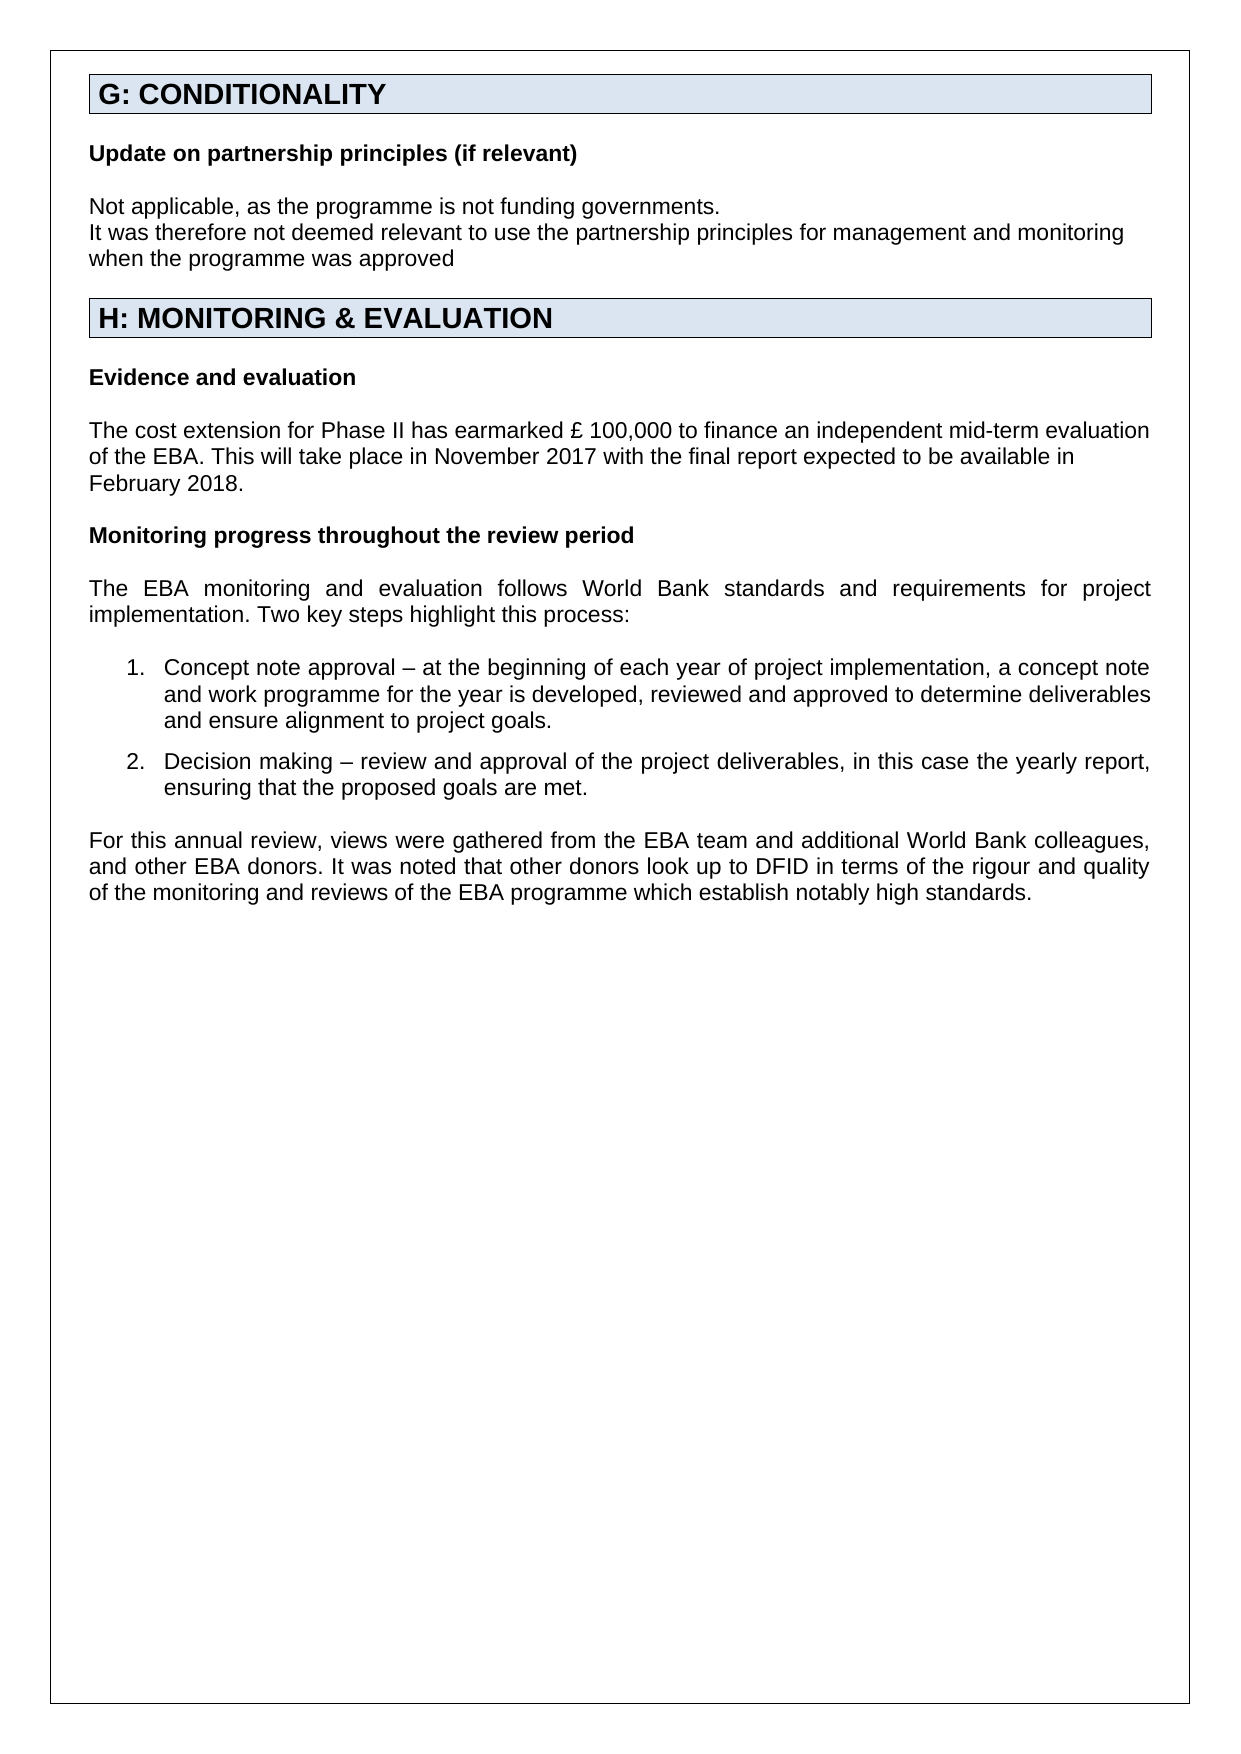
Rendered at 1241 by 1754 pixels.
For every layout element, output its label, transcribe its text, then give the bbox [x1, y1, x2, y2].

text H: MONITORING & EVALUATION [90, 299, 1151, 337]
text The EBA monitoring and evaluation follows World Bank standards and requirements for project implementation. Two key steps highlight this process: [89, 575, 1152, 628]
text For this annual review, views were gathered from the EBA team and additional World Bank colleagues, and other EBA donors. It was noted that other donors look up to DFID in terms of the rigour and quality of the monitoring and reviews of the EBA programme which establish notably high standards. [89, 827, 1152, 906]
text Not applicable, as the programme is not funding governments. [89, 193, 1152, 219]
text Monitoring progress throughout the review period [89, 522, 1152, 549]
list Concept note approval – at the beginning of each year of project implementation, a concept note and work programme for the year is developed, reviewed and approved to determine deliverables and ensure alignment to project goals. [126, 654, 1152, 733]
text It was therefore not deemed relevant to use the partnership principles for management and monitoring when the programme was approved [89, 219, 1152, 272]
text Evidence and evaluation [89, 364, 1152, 391]
text Update on partnership principles (if relevant) [89, 140, 1152, 166]
text The cost extension for Phase II has earmarked £ 100,000 to finance an independent mid-term evaluation of the EBA. This will take place in November 2017 with the final report expected to be available in February 2018. [89, 417, 1152, 496]
text G: CONDITIONALITY [90, 75, 1151, 113]
list Decision making – review and approval of the project deliverables, in this case the yearly report, ensuring that the proposed goals are met. [126, 748, 1152, 800]
